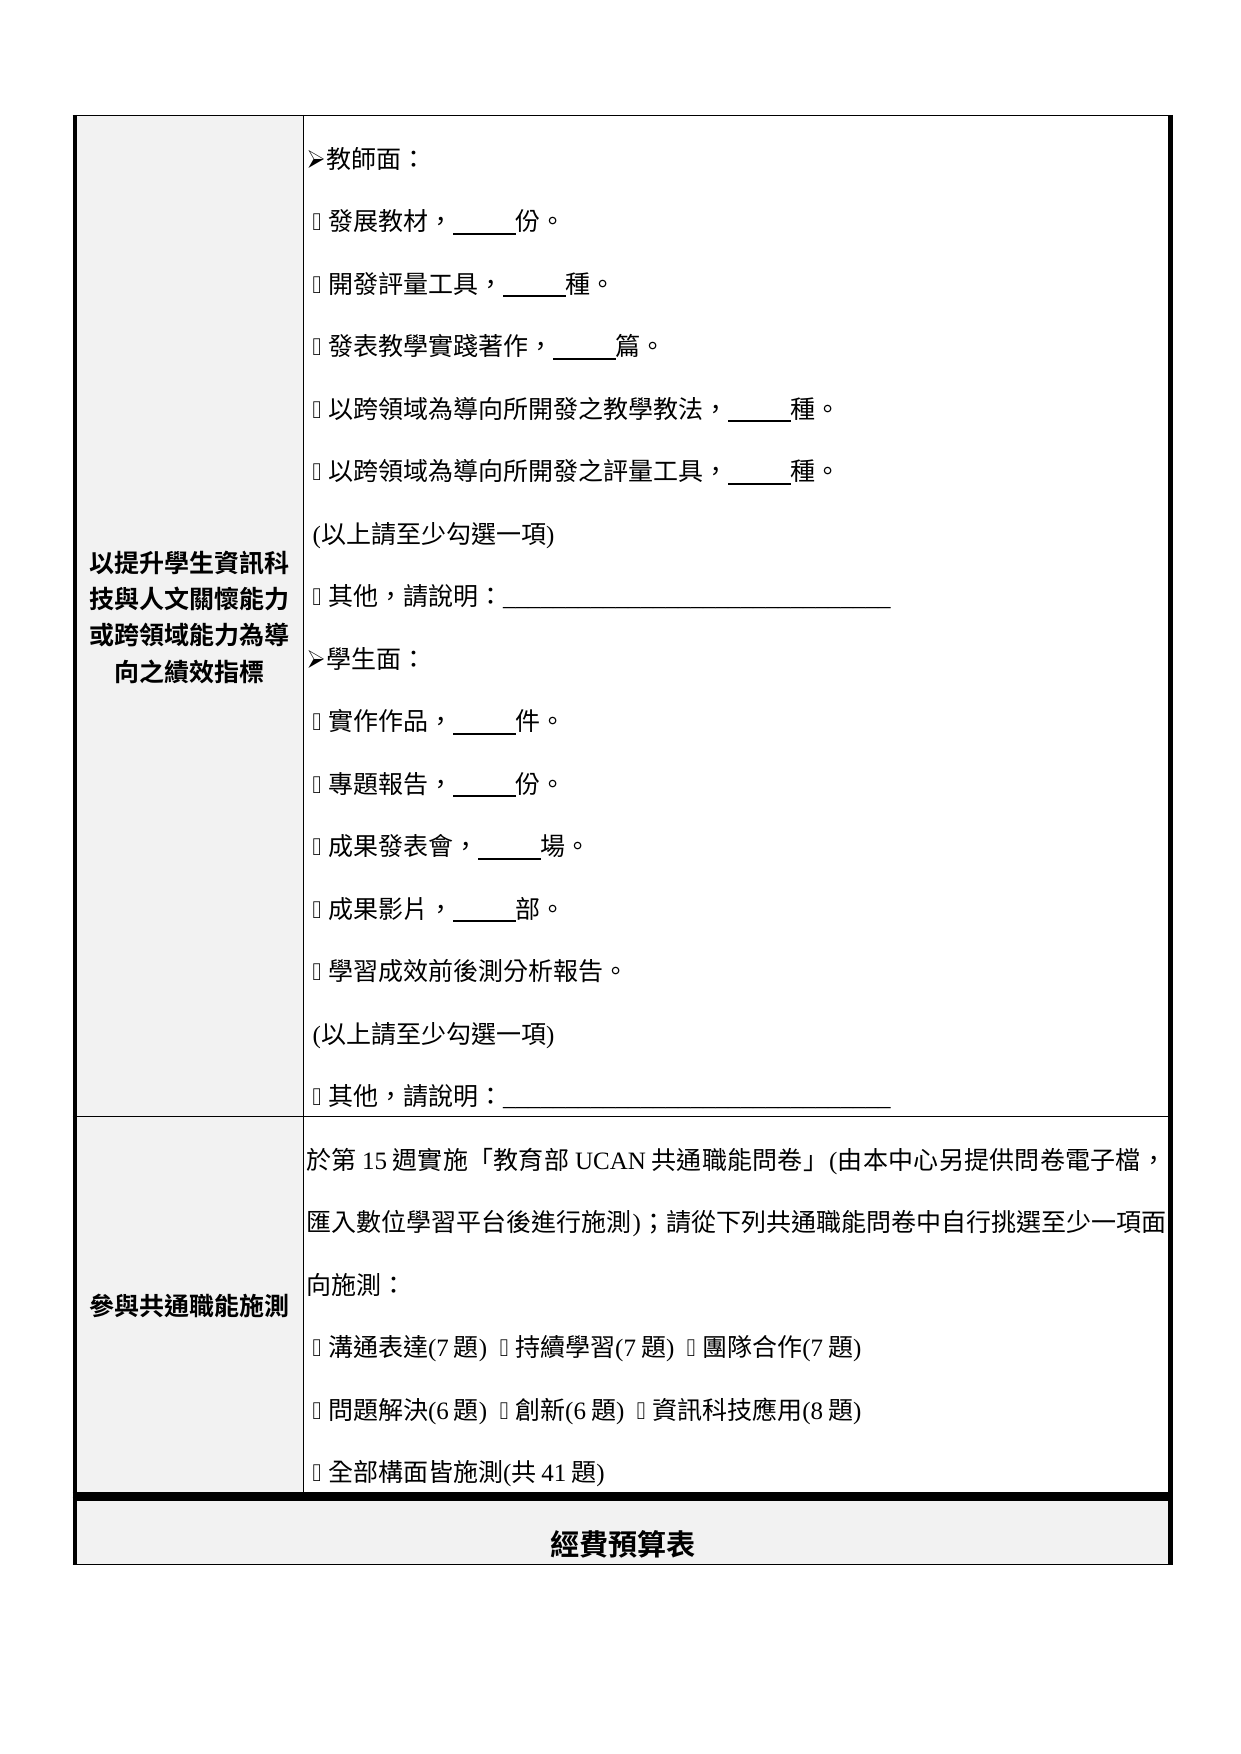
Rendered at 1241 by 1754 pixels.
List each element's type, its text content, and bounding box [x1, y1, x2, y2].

table_cell 教師面：  發展教材， 份。  開發評量工具， 種。  發表教學實踐著作， 篇。  以跨領域為導向所開發之教學教法， 種。  以跨領域為導向所開發之評量工具， 種。 (以上請至少勾選一項)  其他，請說明：_______________________________ 學生面：  實作作品， 件。  專題報告， 份。  成果發表會， 場。  成果影片， 部。  學習成效前後測分析報告。 (以上請至少勾選一項)  其他，請說明：_______________________________ [304, 116, 1168, 1116]
table_header 經費預算表 [77, 1501, 1168, 1564]
table_cell 以提升學生資訊科技與人文關懷能力或跨領域能力為導向之績效指標 [77, 116, 303, 1116]
table_cell 於第15週實施「教育部UCAN共通職能問卷」(由本中心另提供問卷電子檔，匯入數位學習平台後進行施測)；請從下列共通職能問卷中自行挑選至少一項面向施測：  溝通表達(7題)  持續學習(7題)  團隊合作(7題)  問題解決(6題)  創新(6題)  資訊科技應用(8題)  全部構面皆施測(共41題) [304, 1117, 1168, 1492]
table_cell 參與共通職能施測 [77, 1117, 303, 1492]
